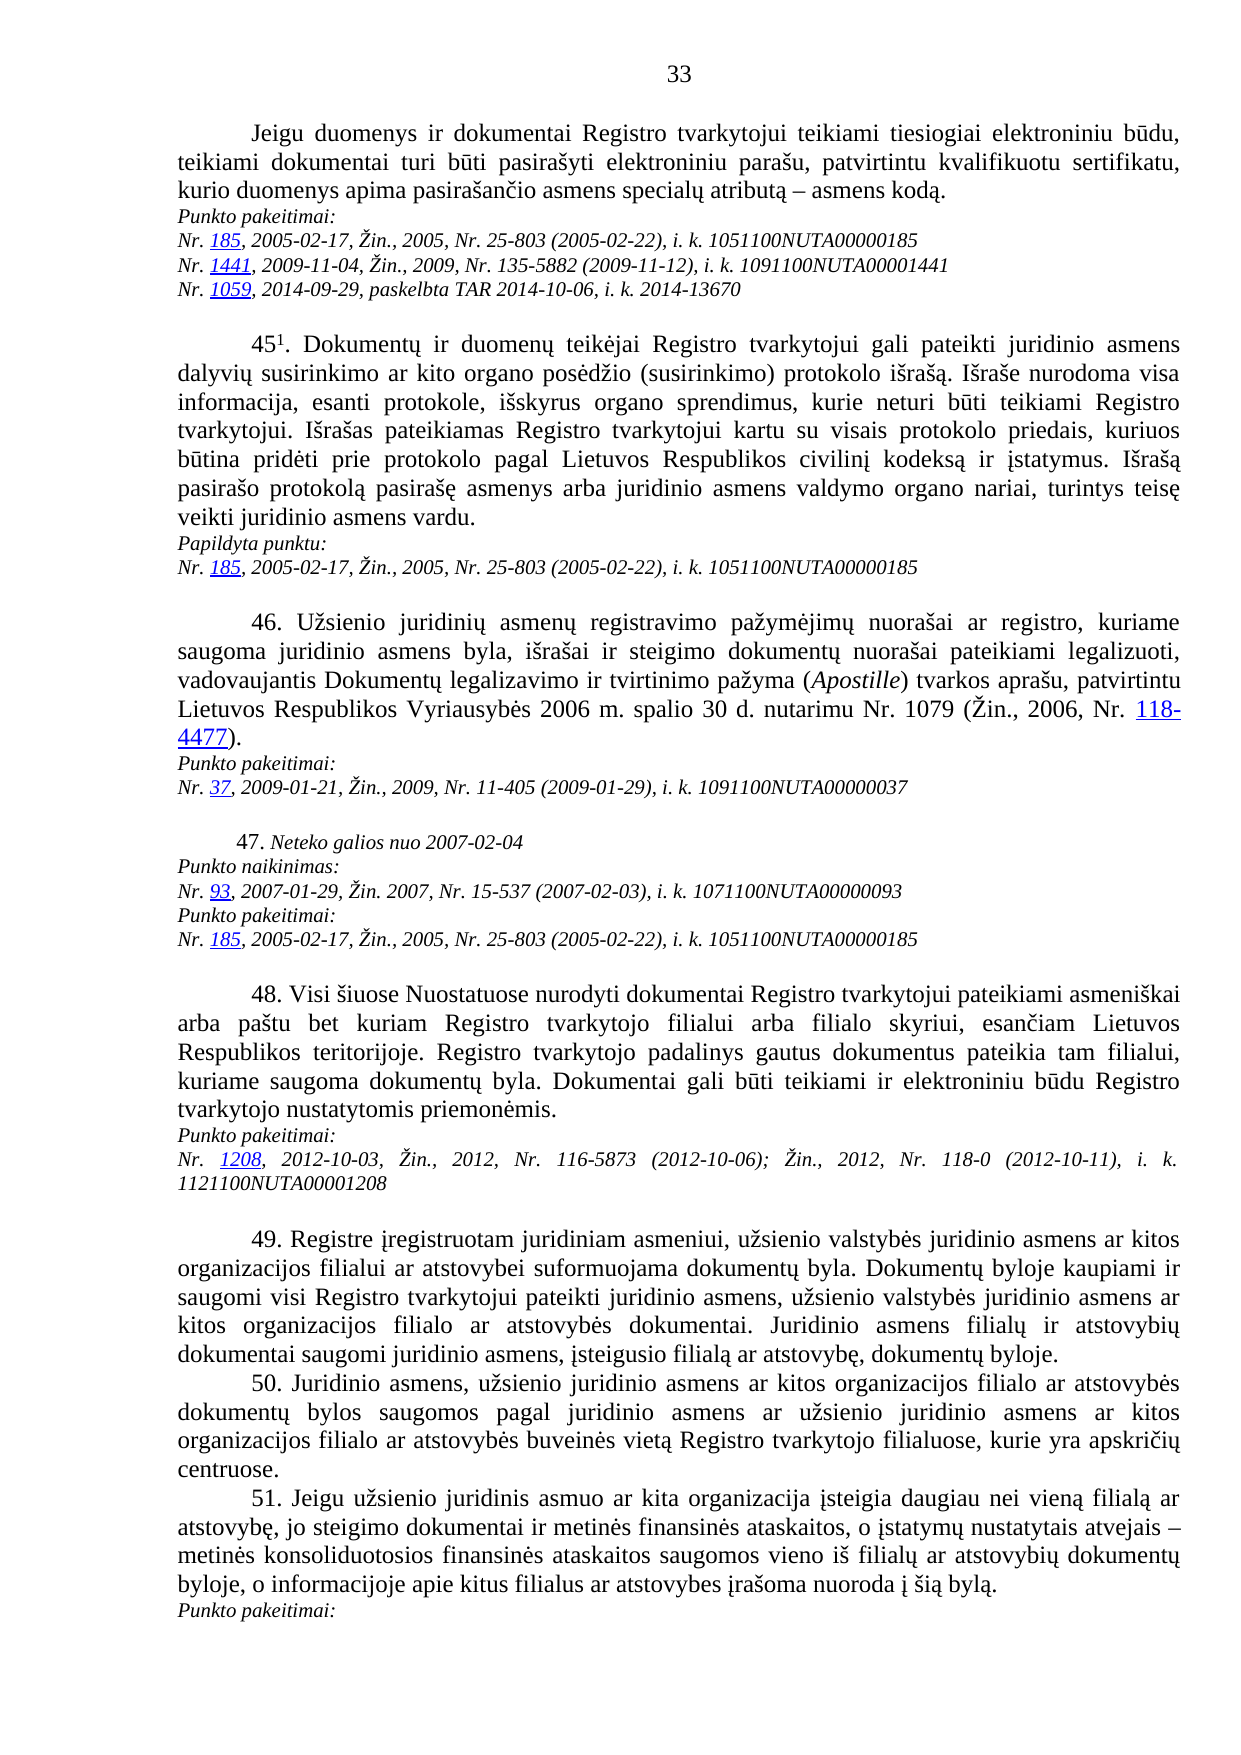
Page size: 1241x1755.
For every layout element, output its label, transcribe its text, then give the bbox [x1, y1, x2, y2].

text Nr. 185, 2005-02-17, Žin., 2005, Nr. 25-803 (2005-02-22), i. k. 1051100NUTA00000185 [177, 927, 1181, 951]
text 47. Neteko galios nuo 2007-02-04 [177, 828, 1181, 854]
text Papildyta punktu: [177, 531, 1181, 555]
text Punkto pakeitimai: [177, 204, 1181, 228]
text Nr. 185, 2005-02-17, Žin., 2005, Nr. 25-803 (2005-02-22), i. k. 1051100NUTA00000185 [177, 555, 1181, 579]
text Punkto pakeitimai: [177, 751, 1181, 775]
text 51. Jeigu užsienio juridinis asmuo ar kita organizacija įsteigia daugiau nei vieną filialą ar atstovybę, jo steigimo dokumentai ir metinės finansinės ataskaitos, o įstatymų nustatytais atvejais – metinės konsoliduotosios finansinės ataskaitos saugomos vieno iš filialų ar atstovybių dokumentų byloje, o informacijoje apie kitus filialus ar atstovybes įrašoma nuoroda į šią bylą. [177, 1483, 1181, 1598]
text Nr. 1441, 2009-11-04, Žin., 2009, Nr. 135-5882 (2009-11-12), i. k. 1091100NUTA00001441 [177, 252, 1181, 277]
text Nr. 37, 2009-01-21, Žin., 2009, Nr. 11-405 (2009-01-29), i. k. 1091100NUTA00000037 [177, 775, 1181, 799]
text Punkto pakeitimai: [177, 1123, 1181, 1147]
text Punkto pakeitimai: [177, 903, 1181, 927]
text 48. Visi šiuose Nuostatuose nurodyti dokumentai Registro tvarkytojui pateikiami asmeniškai arba paštu bet kuriam Registro tvarkytojo filialui arba filialo skyriui, esančiam Lietuvos Respublikos teritorijoje. Registro tvarkytojo padalinys gautus dokumentus pateikia tam filialui, kuriame saugoma dokumentų byla. Dokumentai gali būti teikiami ir elektroniniu būdu Registro tvarkytojo nustatytomis priemonėmis. [177, 979, 1181, 1123]
text Jeigu duomenys ir dokumentai Registro tvarkytojui teikiami tiesiogiai elektroniniu būdu, teikiami dokumentai turi būti pasirašyti elektroniniu parašu, patvirtintu kvalifikuotu sertifikatu, kurio duomenys apima pasirašančio asmens specialų atributą – asmens kodą. [177, 118, 1181, 204]
text 46. Užsienio juridinių asmenų registravimo pažymėjimų nuorašai ar registro, kuriame saugoma juridinio asmens byla, išrašai ir steigimo dokumentų nuorašai pateikiami legalizuoti, vadovaujantis Dokumentų legalizavimo ir tvirtinimo pažyma (Apostille) tvarkos aprašu, patvirtintu Lietuvos Respublikos Vyriausybės 2006 m. spalio 30 d. nutarimu Nr. 1079 (Žin., 2006, Nr. 118-4477). [177, 607, 1181, 751]
text Nr. 93, 2007-01-29, Žin. 2007, Nr. 15-537 (2007-02-03), i. k. 1071100NUTA00000093 [177, 878, 1181, 903]
text 451. Dokumentų ir duomenų teikėjai Registro tvarkytojui gali pateikti juridinio asmens dalyvių susirinkimo ar kito organo posėdžio (susirinkimo) protokolo išrašą. Išraše nurodoma visa informacija, esanti protokole, išskyrus organo sprendimus, kurie neturi būti teikiami Registro tvarkytojui. Išrašas pateikiamas Registro tvarkytojui kartu su visais protokolo priedais, kuriuos būtina pridėti prie protokolo pagal Lietuvos Respublikos civilinį kodeksą ir įstatymus. Išrašą pasirašo protokolą pasirašę asmenys arba juridinio asmens valdymo organo nariai, turintys teisę veikti juridinio asmens vardu. [177, 329, 1181, 531]
text Nr. 185, 2005-02-17, Žin., 2005, Nr. 25-803 (2005-02-22), i. k. 1051100NUTA00000185 [177, 228, 1181, 252]
text 50. Juridinio asmens, užsienio juridinio asmens ar kitos organizacijos filialo ar atstovybės dokumentų bylos saugomos pagal juridinio asmens ar užsienio juridinio asmens ar kitos organizacijos filialo ar atstovybės buveinės vietą Registro tvarkytojo filialuose, kurie yra apskričių centruose. [177, 1368, 1181, 1483]
text Nr. 1208, 2012-10-03, Žin., 2012, Nr. 116-5873 (2012-10-06); Žin., 2012, Nr. 118-0 (2012-10-11), i. k. 1121100NUTA00001208 [177, 1147, 1181, 1195]
text Punkto naikinimas: [177, 854, 1181, 878]
text 49. Registre įregistruotam juridiniam asmeniui, užsienio valstybės juridinio asmens ar kitos organizacijos filialui ar atstovybei suformuojama dokumentų byla. Dokumentų byloje kaupiami ir saugomi visi Registro tvarkytojui pateikti juridinio asmens, užsienio valstybės juridinio asmens ar kitos organizacijos filialo ar atstovybės dokumentai. Juridinio asmens filialų ir atstovybių dokumentai saugomi juridinio asmens, įsteigusio filialą ar atstovybę, dokumentų byloje. [177, 1224, 1181, 1368]
text Nr. 1059, 2014-09-29, paskelbta TAR 2014-10-06, i. k. 2014-13670 [177, 277, 1181, 301]
text Punkto pakeitimai: [177, 1598, 1181, 1622]
